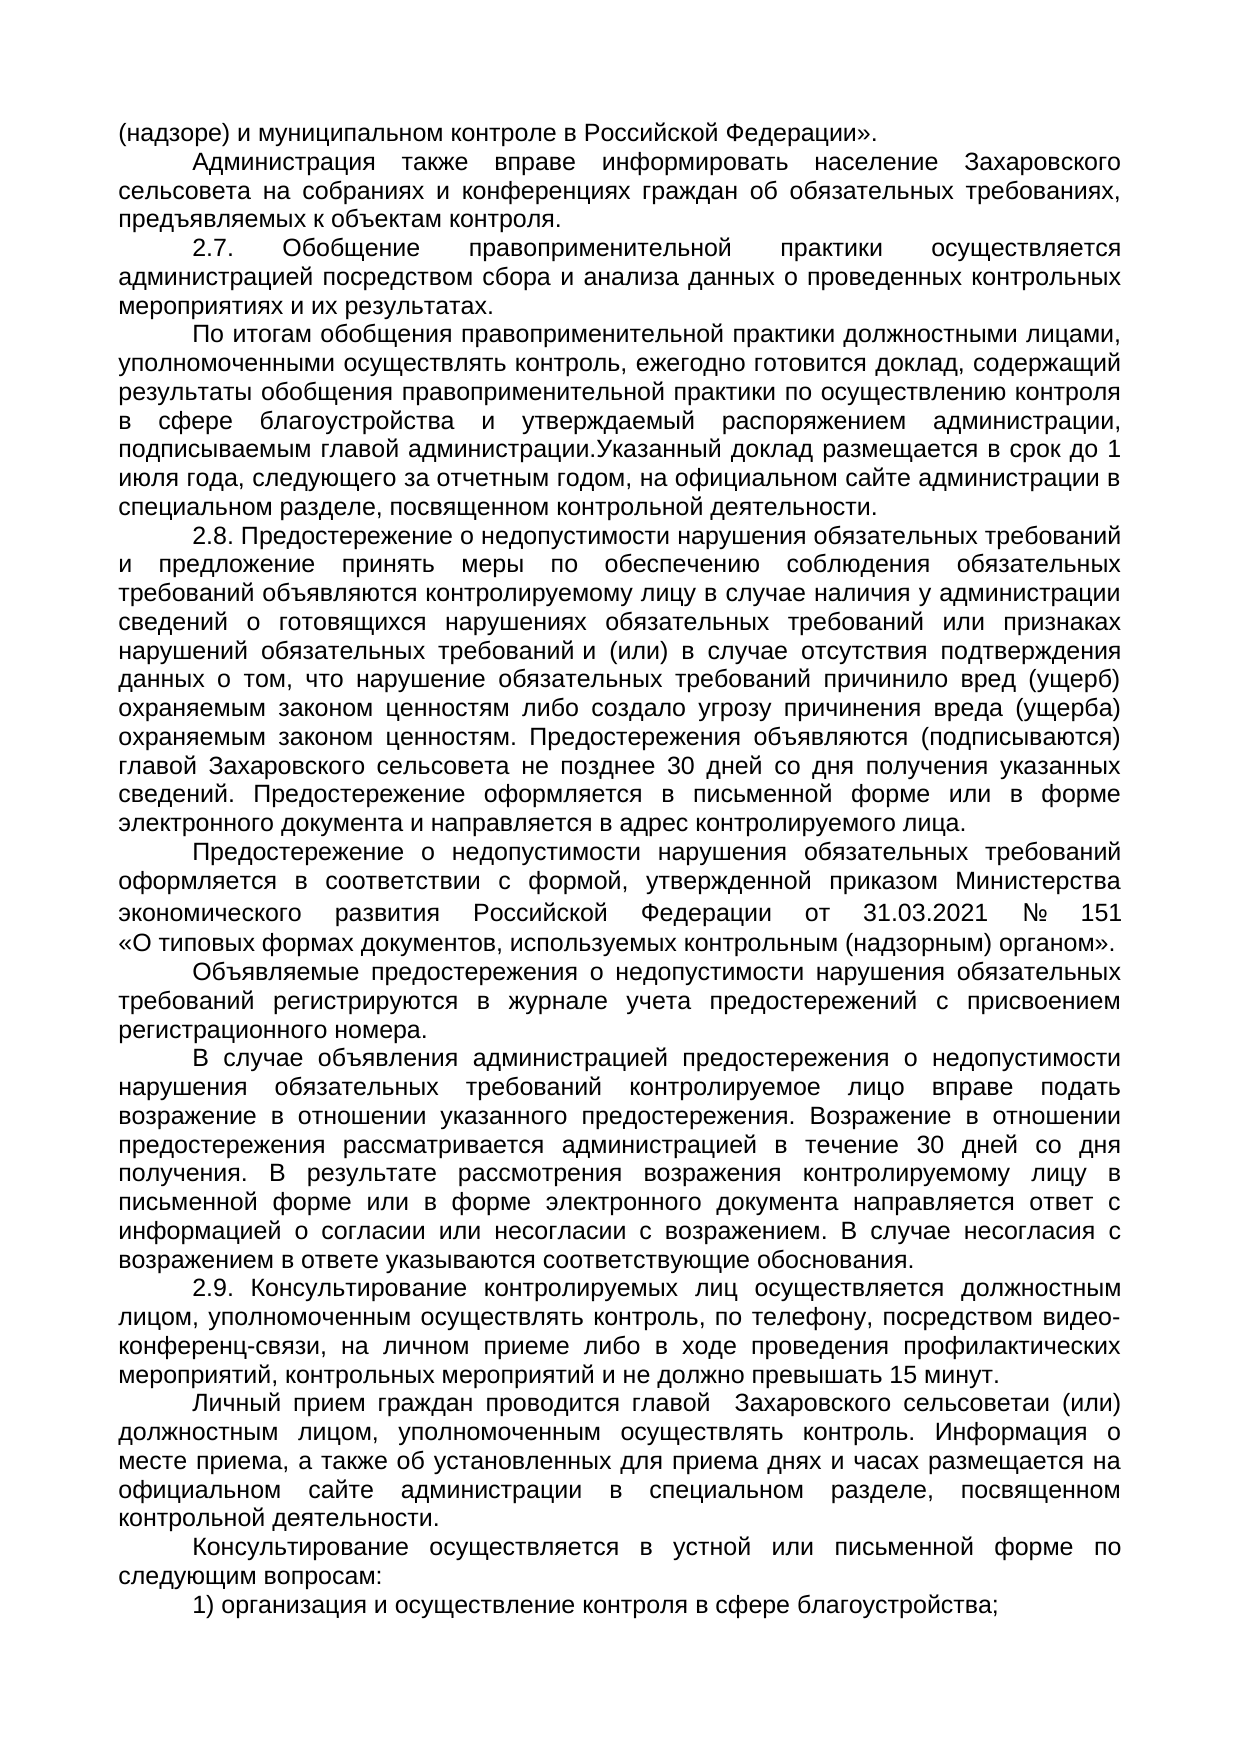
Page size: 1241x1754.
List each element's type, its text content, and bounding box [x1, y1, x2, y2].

text 2.7. Обобщение правоприменительной практики осуществляется администрацией посредством сбора и анализа данных о проведенных контрольных мероприятиях и их результатах. [118, 233, 1122, 319]
text По итогам обобщения правоприменительной практики должностными лицами, уполномоченными осуществлять контроль, ежегодно готовится доклад, содержащий результаты обобщения правоприменительной практики по осуществлению контроля в сфере благоустройства и утверждаемый распоряжением администрации, подписываемым главой администрации.Указанный доклад размещается в срок до 1 июля года, следующего за отчетным годом, на официальном сайте администрации в специальном разделе, посвященном контрольной деятельности. [118, 319, 1122, 521]
text Личный прием граждан проводится главой Захаровского сельсоветаи (или) должностным лицом, уполномоченным осуществлять контроль. Информация о месте приема, а также об установленных для приема днях и часах размещается на официальном сайте администрации в специальном разделе, посвященном контрольной деятельности. [118, 1388, 1122, 1532]
text Объявляемые предостережения о недопустимости нарушения обязательных требований регистрируются в журнале учета предостережений с присвоением регистрационного номера. [118, 957, 1122, 1043]
text Администрация также вправе информировать население Захаровского сельсовета на собраниях и конференциях граждан об обязательных требованиях, предъявляемых к объектам контроля. [118, 147, 1122, 233]
text 1) организация и осуществление контроля в сфере благоустройства; [118, 1590, 1122, 1618]
text Консультирование осуществляется в устной или письменной форме по следующим вопросам: [118, 1532, 1122, 1590]
text 2.8. Предостережение о недопустимости нарушения обязательных требований и предложение принять меры по обеспечению соблюдения обязательных требований объявляются контролируемому лицу в случае наличия у администрации сведений о готовящихся нарушениях обязательных требований или признаках нарушений обязательных требований и (или) в случае отсутствия подтверждения данных о том, что нарушение обязательных требований причинило вред (ущерб) охраняемым законом ценностям либо создало угрозу причинения вреда (ущерба) охраняемым законом ценностям. Предостережения объявляются (подписываются) главой Захаровского сельсовета не позднее 30 дней со дня получения указанных сведений. Предостережение оформляется в письменной форме или в форме электронного документа и направляется в адрес контролируемого лица. [118, 521, 1122, 837]
text Предостережение о недопустимости нарушения обязательных требований оформляется в соответствии с формой, утвержденной приказом Министерства экономического развития Российской Федерации от 31.03.2021 № 151 «О типовых формах документов, используемых контрольным (надзорным) органом». [118, 837, 1122, 957]
text (надзоре) и муниципальном контроле в Российской Федерации». [118, 118, 1122, 147]
text 2.9. Консультирование контролируемых лиц осуществляется должностным лицом, уполномоченным осуществлять контроль, по телефону, посредством видео-конференц-связи, на личном приеме либо в ходе проведения профилактических мероприятий, контрольных мероприятий и не должно превышать 15 минут. [118, 1273, 1122, 1388]
text В случае объявления администрацией предостережения о недопустимости нарушения обязательных требований контролируемое лицо вправе подать возражение в отношении указанного предостережения. Возражение в отношении предостережения рассматривается администрацией в течение 30 дней со дня получения. В результате рассмотрения возражения контролируемому лицу в письменной форме или в форме электронного документа направляется ответ с информацией о согласии или несогласии с возражением. В случае несогласия с возражением в ответе указываются соответствующие обоснования. [118, 1043, 1122, 1273]
